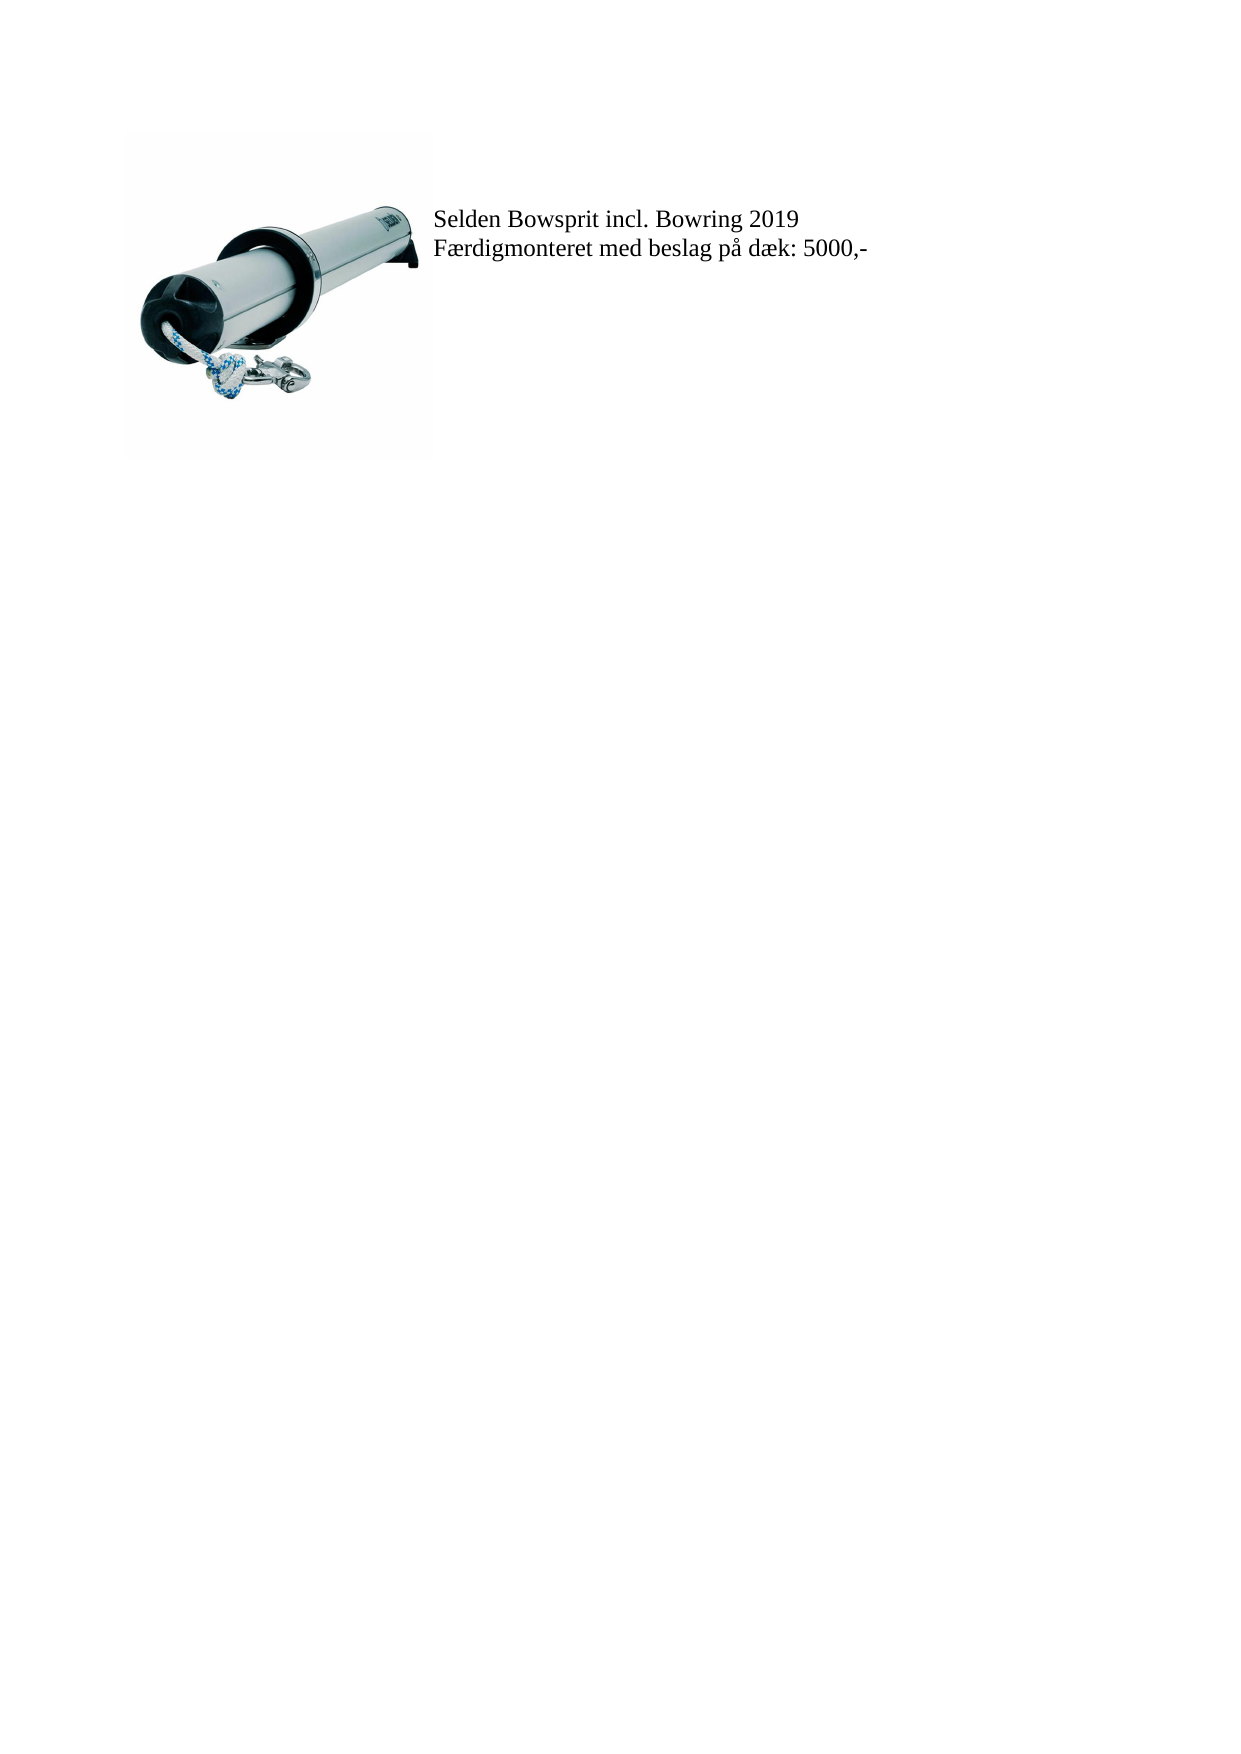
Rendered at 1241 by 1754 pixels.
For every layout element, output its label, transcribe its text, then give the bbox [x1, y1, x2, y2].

picture [125, 131, 434, 459]
text Selden Bowsprit incl. Bowring 2019 [434, 204, 1122, 233]
text Færdigmonteret med beslag på dæk: 5000,- [434, 233, 1122, 262]
